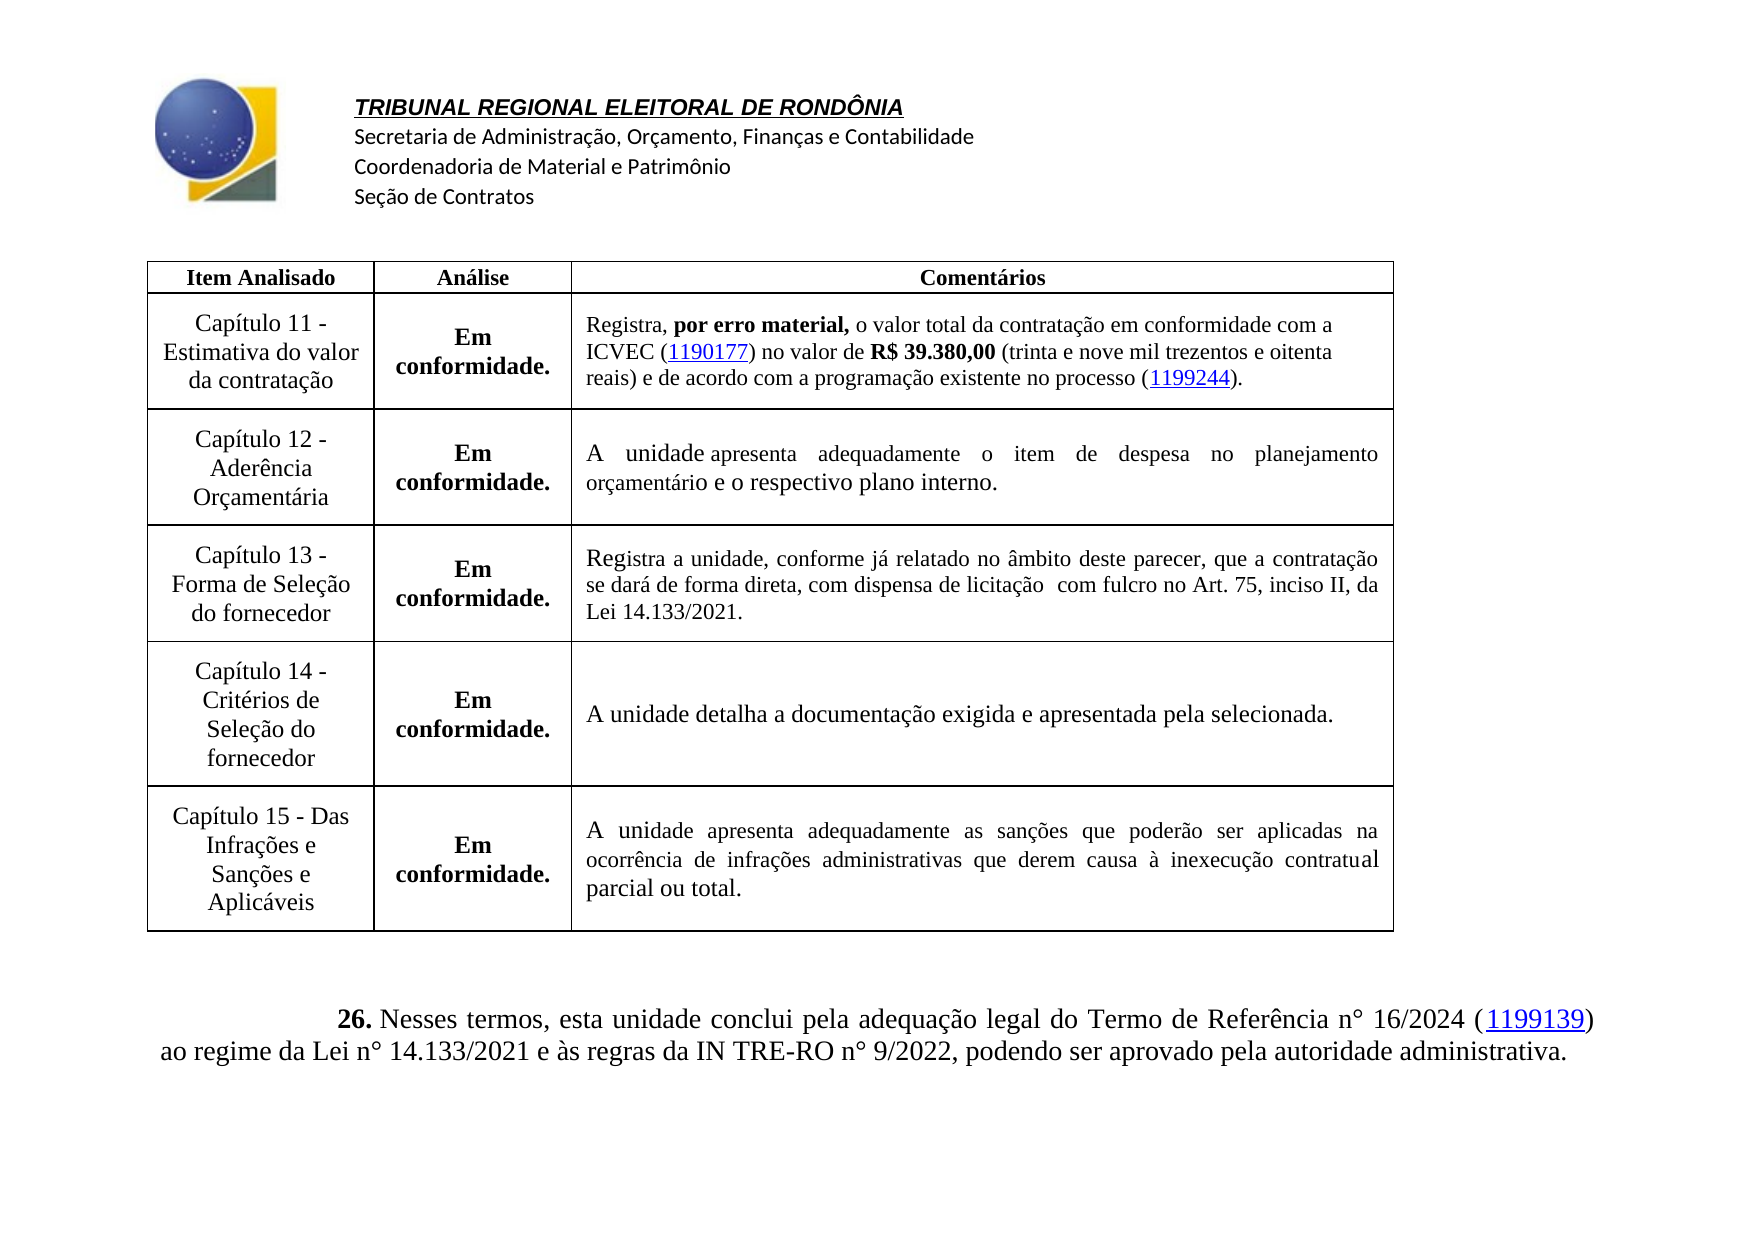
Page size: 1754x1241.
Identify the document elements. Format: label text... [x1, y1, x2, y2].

table_header Comentários [572, 262, 1393, 292]
table_header Item Analisado [148, 262, 373, 292]
table_cell Capítulo 15 - Das Infrações e Sanções e Aplicáveis [148, 787, 373, 930]
table_cell A unidade apresenta adequadamente as sanções que poderão ser aplicadas na ocorrência de infrações administrativas que derem causa à inexecução contratual parcial ou total. [572, 787, 1393, 930]
table_cell Em conformidade. [375, 410, 571, 524]
text 26. Nesses termos, esta unidade conclui pela adequação legal do Termo de Referência n° 16/2024 (1199139) ao regime da Lei n° 14.133/2021 e às regras da IN TRE-RO n° 9/2022, podendo ser aprovado pela autoridade administrativa. [160, 1002, 1594, 1067]
table_cell Registra, por erro material, o valor total da contratação em conformidade com a ICVEC (1190177) no valor de R$ 39.380,00 (trinta e nove mil trezentos e oitenta reais) e de acordo com a programação existente no processo (1199244). [572, 294, 1393, 408]
table_cell Em conformidade. [375, 642, 571, 785]
table_cell A unidade apresenta adequadamente o item de despesa no planejamento orçamentário e o respectivo plano interno. [572, 410, 1393, 524]
table_cell Capítulo 12 - Aderência Orçamentária [148, 410, 373, 524]
table_cell A unidade detalha a documentação exigida e apresentada pela selecionada. [572, 642, 1393, 785]
table_cell Em conformidade. [375, 294, 571, 408]
table_header Análise [375, 262, 571, 292]
table_cell Em conformidade. [375, 526, 571, 641]
table_cell Capítulo 13 - Forma de Seleção do fornecedor [148, 526, 373, 641]
table_cell Capítulo 11 - Estimativa do valor da contratação [148, 294, 373, 408]
table_cell Em conformidade. [375, 787, 571, 930]
table_cell Registra a unidade, conforme já relatado no âmbito deste parecer, que a contratação se dará de forma direta, com dispensa de licitação com fulcro no Art. 75, inciso II, da Lei 14.133/2021. [572, 526, 1393, 641]
table_cell Capítulo 14 - Critérios de Seleção do fornecedor [148, 642, 373, 785]
